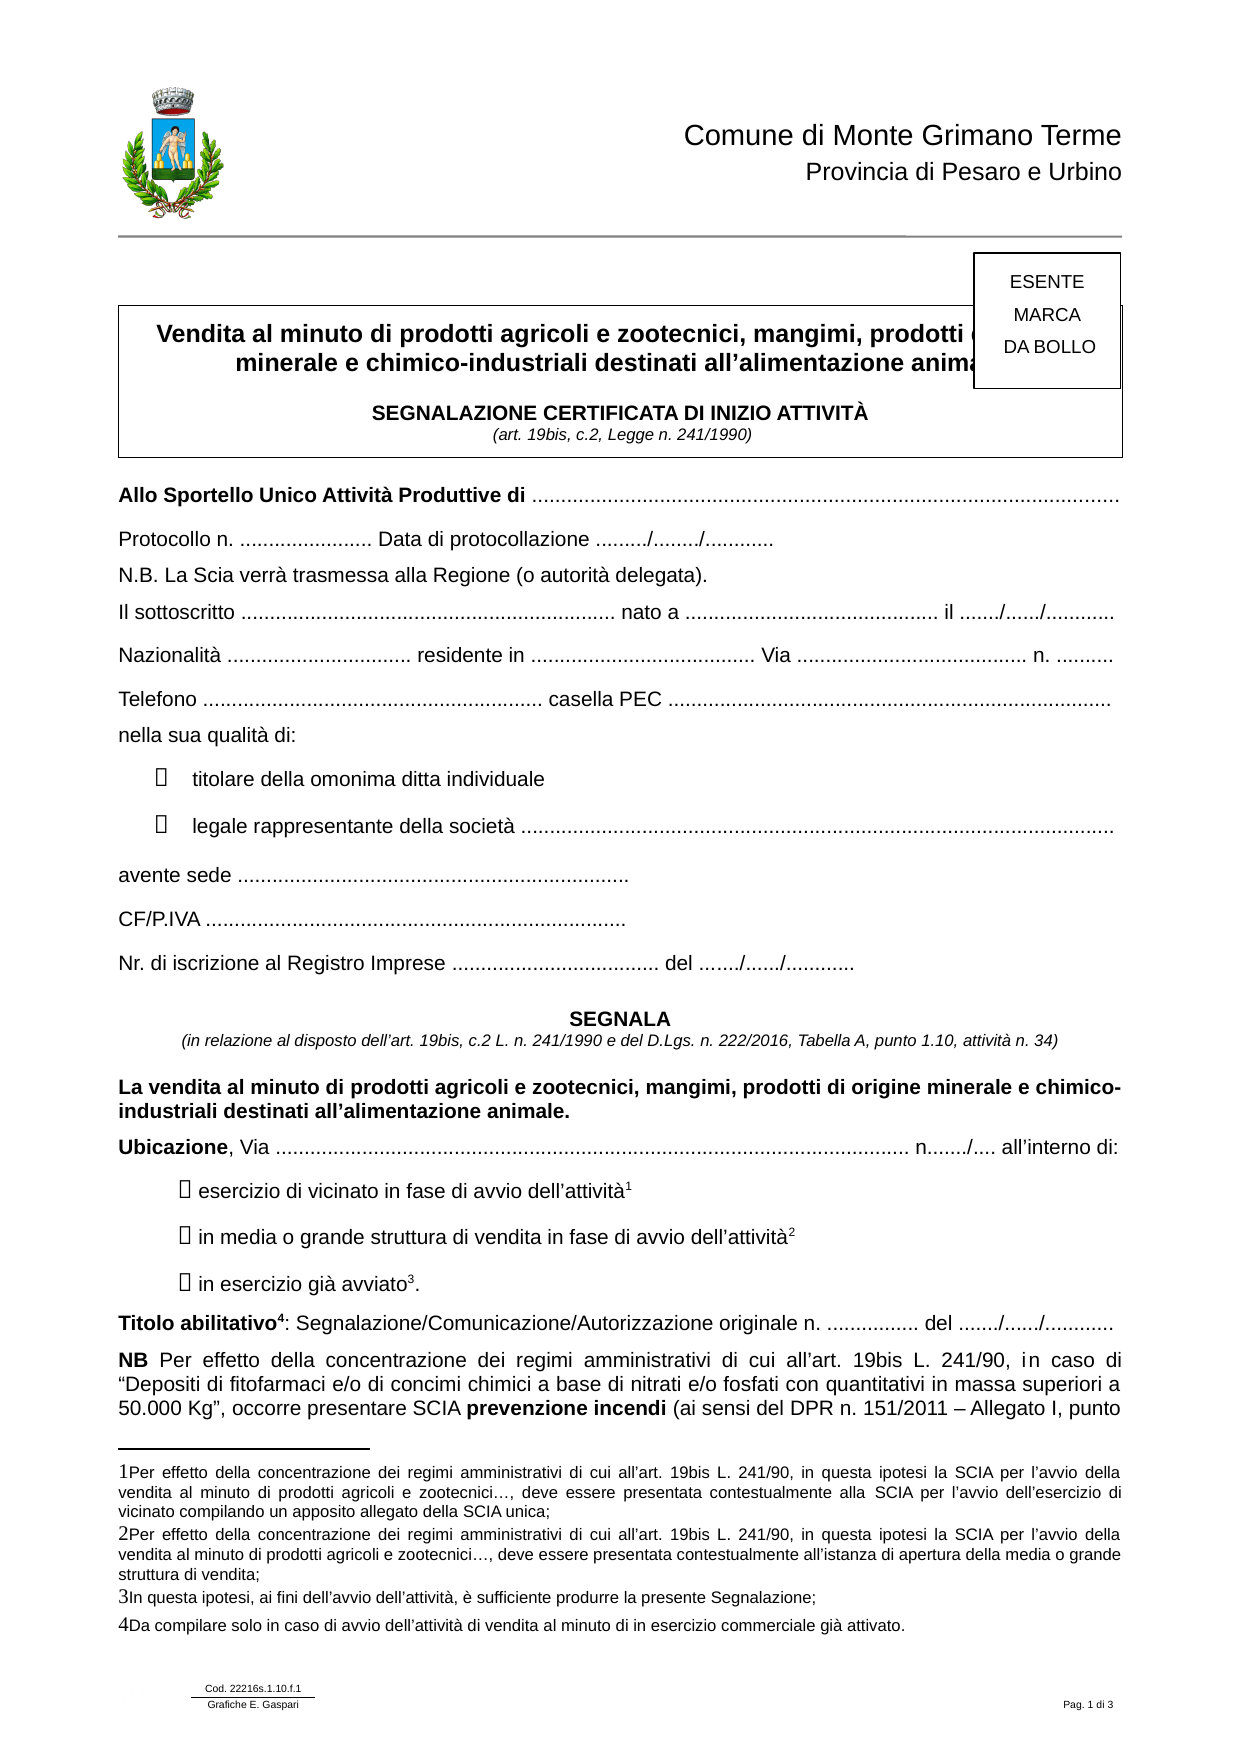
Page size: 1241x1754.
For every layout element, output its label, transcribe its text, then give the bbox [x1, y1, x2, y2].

text La vendita al minuto di prodotti agricoli e zootecnici, mangimi, prodotti di origine minerale e chimico-industriali destinati all’alimentazione animale. [118, 1074, 1122, 1122]
text (in relazione al disposto dell’art. 19bis, c.2 L. n. 241/1990 e del D.Lgs. n. 222/2016, Tabella A, punto 1.10, attività n. 34) [118, 1030, 1122, 1049]
text In questa ipotesi, ai fini dell’avvio dell’attività, è sufficiente produrre la presente Segnalazione; [118, 1583, 1122, 1608]
text  in media o grande struttura di vendita in fase di avvio dell’attività [177, 1218, 1122, 1252]
text nella sua qualità di: [118, 723, 1122, 747]
text SEGNALA [118, 1006, 1122, 1030]
text Protocollo n. ....................... Data di protocollazione ........./......../............ [118, 527, 1122, 551]
text  titolare della omonima ditta individuale [153, 760, 1122, 794]
text Telefono ........................................................... casella PEC ............................................................................. [118, 687, 1122, 711]
text Per effetto della concentrazione dei regimi amministrativi di cui all’art. 19bis L. 241/90, in questa ipotesi la SCIA per l’avvio della vendita al minuto di prodotti agricoli e zootecnici…, deve essere presentata contestualmente all’istanza di apertura della media o grande struttura di vendita; [118, 1521, 1122, 1583]
text N.B. La Scia verrà trasmessa alla Regione (o autorità delegata). [118, 563, 1122, 587]
text CF/P.IVA ......................................................................... [118, 907, 1122, 931]
text Da compilare solo in caso di avvio dell’attività di vendita al minuto di in esercizio commerciale già attivato. [118, 1612, 1122, 1636]
text Per effetto della concentrazione dei regimi amministrativi di cui all’art. 19bis L. 241/90, in questa ipotesi la SCIA per l’avvio della vendita al minuto di prodotti agricoli e zootecnici…, deve essere presentata contestualmente alla SCIA per l’avvio dell’esercizio di vicinato compilando un apposito allegato della SCIA unica; [118, 1459, 1122, 1521]
picture [122, 87, 224, 219]
table_header Vendita al minuto di prodotti agricoli e zootecnici, mangimi, prodotti di origine minerale e chimico-industriali destinati all’alimentazione animale SEGNALAZIONE CERTIFICATA DI INIZIO ATTIVITÀ (art. 19bis, c.2, Legge n. 241/1990) [119, 306, 1122, 457]
text  legale rappresentante della società ....................................................................................................... [153, 806, 1122, 840]
text Il sottoscritto ................................................................. nato a ............................................ il ......./....../............ [118, 599, 1122, 623]
text Ubicazione, Via .............................................................................................................. n......./.... all’interno di: [118, 1135, 1122, 1159]
text Nr. di iscrizione al Registro Imprese .................................... del ......./....../............ [118, 950, 1122, 974]
text Nazionalità ................................ residente in ....................................... Via ........................................ n. .......... [118, 643, 1122, 667]
text  esercizio di vicinato in fase di avvio dell’attività [177, 1171, 1122, 1206]
text Allo Sportello Unico Attività Produttive di [118, 483, 1122, 507]
text Titolo abilitativo: Segnalazione/Comunicazione/Autorizzazione originale n. ................ del ......./....../............ [118, 1311, 1122, 1335]
text  in esercizio già avviato. [177, 1264, 1122, 1299]
text avente sede .................................................................... [118, 863, 1122, 887]
text NB Per effetto della concentrazione dei regimi amministrativi di cui all’art. 19bis L. 241/90, in caso di “Depositi di fitofarmaci e/o di concimi chimici a base di nitrati e/o fosfati con quantitativi in massa superiori a 50.000 Kg”, occorre presentare SCIA prevenzione incendi (ai sensi del DPR n. 151/2011 – Allegato I, punto [118, 1348, 1122, 1419]
text Provincia di Pesaro e Urbino [224, 157, 1122, 185]
text Comune di Monte Grimano Terme [224, 118, 1122, 152]
